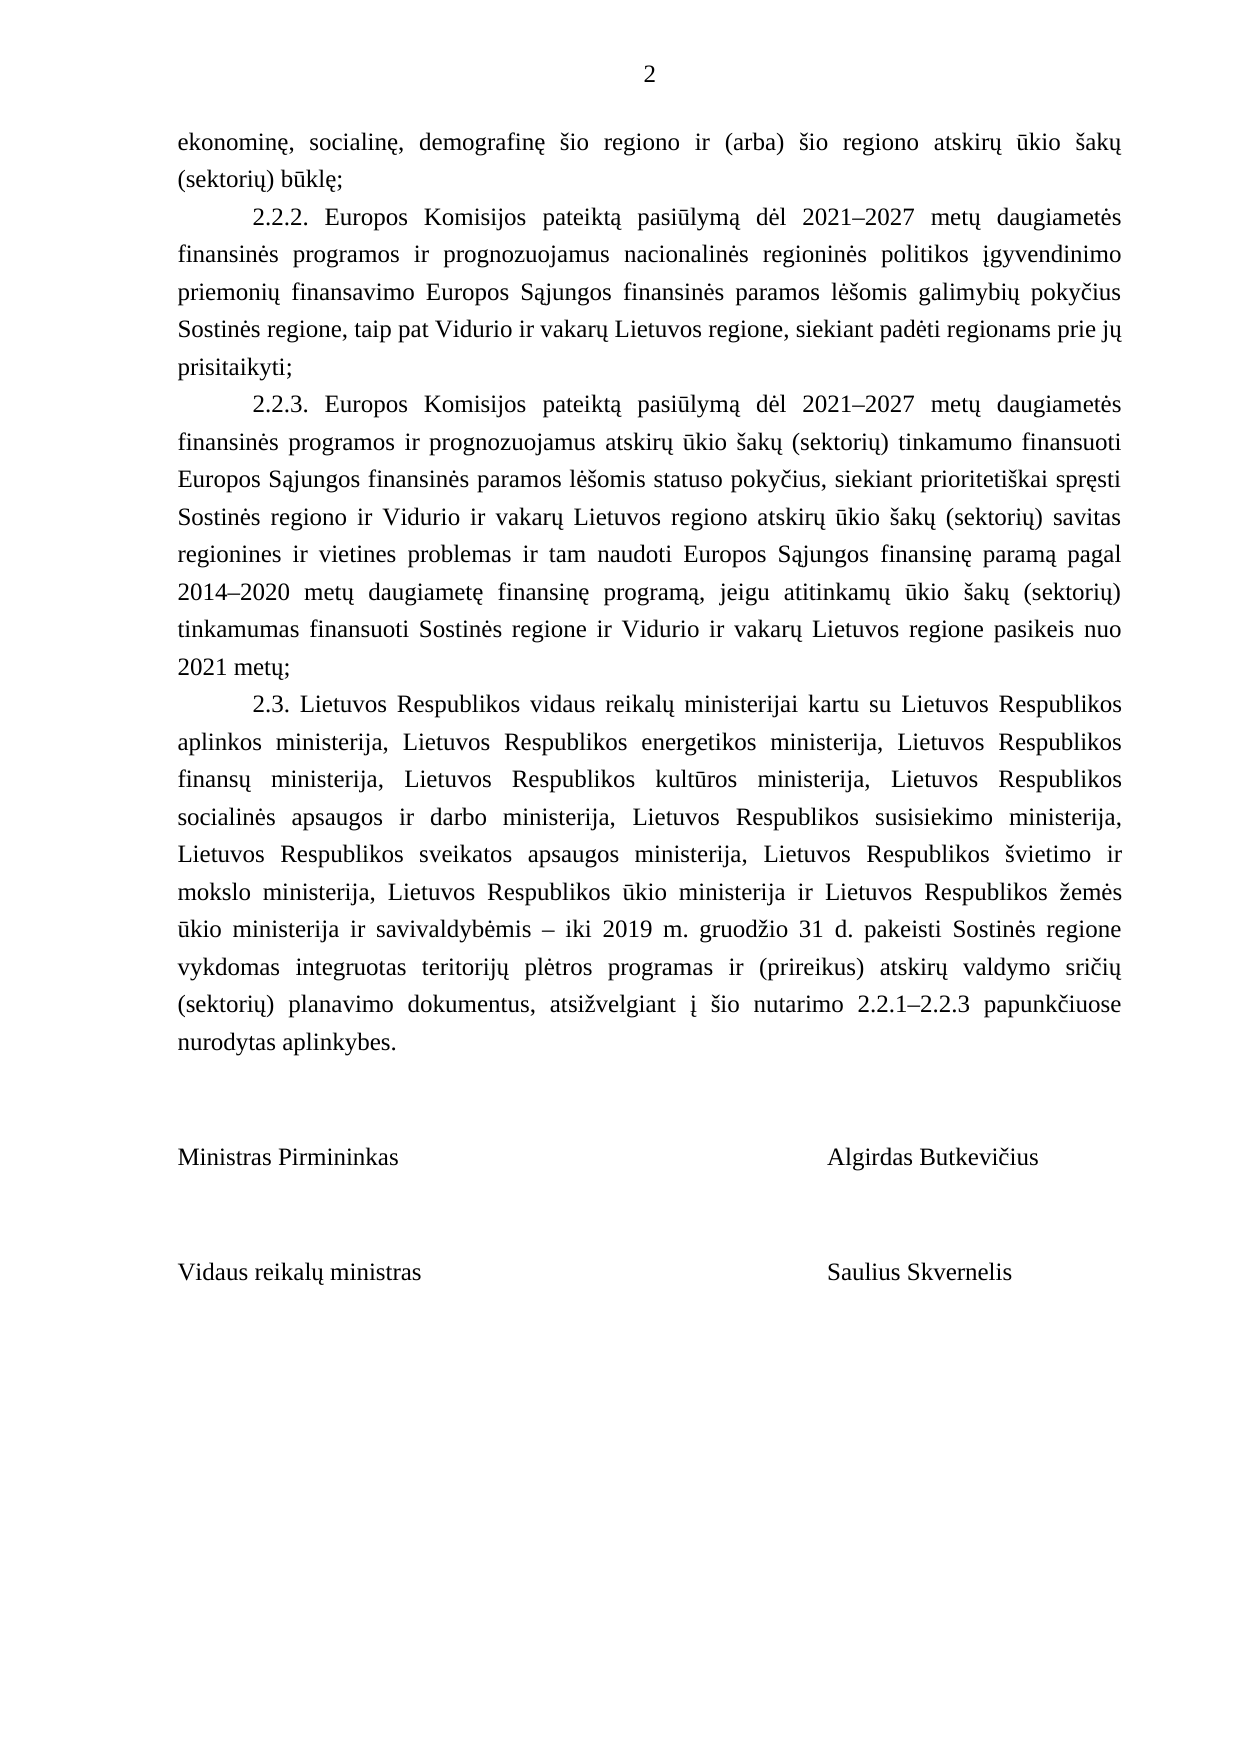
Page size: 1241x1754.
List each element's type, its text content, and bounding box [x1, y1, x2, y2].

text 2.2.2. Europos Komisijos pateiktą pasiūlymą dėl 2021–2027 metų daugiametės finansinės programos ir prognozuojamus nacionalinės regioninės politikos įgyvendinimo priemonių finansavimo Europos Sąjungos finansinės paramos lėšomis galimybių pokyčius Sostinės regione, taip pat Vidurio ir vakarų Lietuvos regione, siekiant padėti regionams prie jų prisitaikyti; [177, 193, 1122, 381]
text ekonominę, socialinę, demografinę šio regiono ir (arba) šio regiono atskirų ūkio šakų (sektorių) būklę; [177, 118, 1122, 193]
text Ministras Pirmininkas Algirdas Butkevičius [177, 1142, 1122, 1171]
text 2.2.3. Europos Komisijos pateiktą pasiūlymą dėl 2021–2027 metų daugiametės finansinės programos ir prognozuojamus atskirų ūkio šakų (sektorių) tinkamumo finansuoti Europos Sąjungos finansinės paramos lėšomis statuso pokyčius, siekiant prioritetiškai spręsti Sostinės regiono ir Vidurio ir vakarų Lietuvos regiono atskirų ūkio šakų (sektorių) savitas regionines ir vietines problemas ir tam naudoti Europos Sąjungos finansinę paramą pagal 2014–2020 metų daugiametę finansinę programą, jeigu atitinkamų ūkio šakų (sektorių) tinkamumas finansuoti Sostinės regione ir Vidurio ir vakarų Lietuvos regione pasikeis nuo 2021 metų; [177, 381, 1122, 681]
text Vidaus reikalų ministras Saulius Skvernelis [177, 1257, 1122, 1286]
text 2.3. Lietuvos Respublikos vidaus reikalų ministerijai kartu su Lietuvos Respublikos aplinkos ministerija, Lietuvos Respublikos energetikos ministerija, Lietuvos Respublikos finansų ministerija, Lietuvos Respublikos kultūros ministerija, Lietuvos Respublikos socialinės apsaugos ir darbo ministerija, Lietuvos Respublikos susisiekimo ministerija, Lietuvos Respublikos sveikatos apsaugos ministerija, Lietuvos Respublikos švietimo ir mokslo ministerija, Lietuvos Respublikos ūkio ministerija ir Lietuvos Respublikos žemės ūkio ministerija ir savivaldybėmis – iki 2019 m. gruodžio 31 d. pakeisti Sostinės regione vykdomas integruotas teritorijų plėtros programas ir (prireikus) atskirų valdymo sričių (sektorių) planavimo dokumentus, atsižvelgiant į šio nutarimo 2.2.1–2.2.3 papunkčiuose nurodytas aplinkybes. [177, 681, 1122, 1056]
